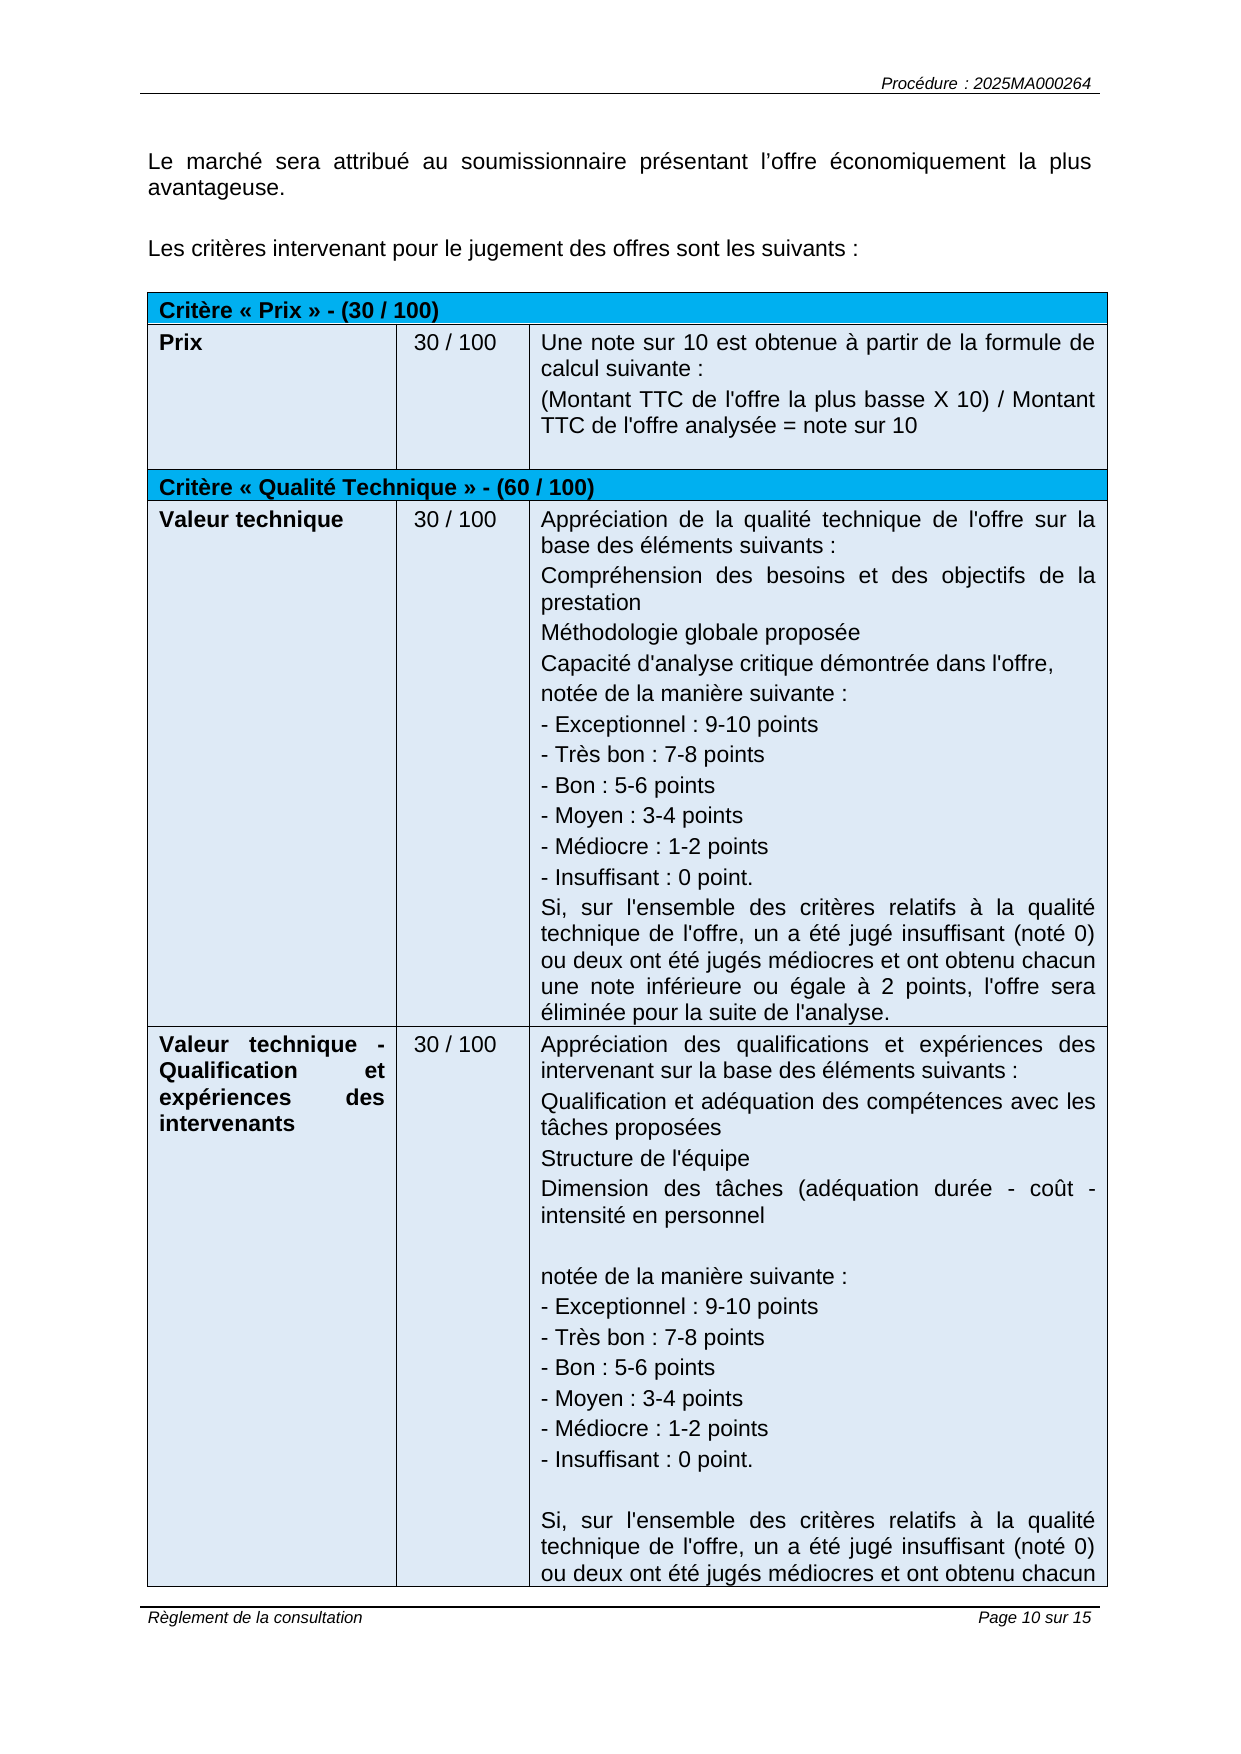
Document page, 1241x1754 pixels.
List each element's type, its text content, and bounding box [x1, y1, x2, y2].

text Les critères intervenant pour le jugement des offres sont les suivants : [148, 235, 1093, 261]
table_cell 30 / 100 [397, 1027, 529, 1586]
table_cell Critère « Qualité Technique » - (60 / 100) [148, 470, 1107, 500]
table_cell Appréciation des qualifications et expériences des intervenant sur la base des éléments suivants : Qualification et adéquation des compétences avec les tâches proposées Structure de l'équipe Dimension des tâches (adéquation durée - coût - intensité en personnel notée de la manière suivante : - Exceptionnel : 9-10 points - Très bon : 7-8 points - Bon : 5-6 points - Moyen : 3-4 points - Médiocre : 1-2 points - Insuffisant : 0 point. Si, sur l'ensemble des critères relatifs à la qualité technique de l'offre, un a été jugé insuffisant (noté 0) ou deux ont été jugés médiocres et ont obtenu chacun [530, 1027, 1107, 1586]
table_cell Valeur technique - Qualification et expériences des intervenants [148, 1027, 396, 1586]
table_cell Valeur technique [148, 501, 396, 1026]
text Le marché sera attribué au soumissionnaire présentant l’offre économiquement la plus avantageuse. [148, 148, 1093, 200]
table_cell Appréciation de la qualité technique de l'offre sur la base des éléments suivants : Compréhension des besoins et des objectifs de la prestation Méthodologie globale proposée Capacité d'analyse critique démontrée dans l'offre, notée de la manière suivante : - Exceptionnel : 9-10 points - Très bon : 7-8 points - Bon : 5-6 points - Moyen : 3-4 points - Médiocre : 1-2 points - Insuffisant : 0 point. Si, sur l'ensemble des critères relatifs à la qualité technique de l'offre, un a été jugé insuffisant (noté 0) ou deux ont été jugés médiocres et ont obtenu chacun une note inférieure ou égale à 2 points, l'offre sera éliminée pour la suite de l'analyse. [530, 501, 1107, 1026]
table_header Critère « Prix » - (30 / 100) [148, 293, 1107, 323]
table_cell 30 / 100 [397, 325, 529, 469]
table_cell Une note sur 10 est obtenue à partir de la formule de calcul suivante : (Montant TTC de l'offre la plus basse X 10) / Montant TTC de l'offre analysée = note sur 10 [530, 325, 1107, 469]
table_cell 30 / 100 [397, 501, 529, 1026]
table_cell Prix [148, 325, 396, 469]
